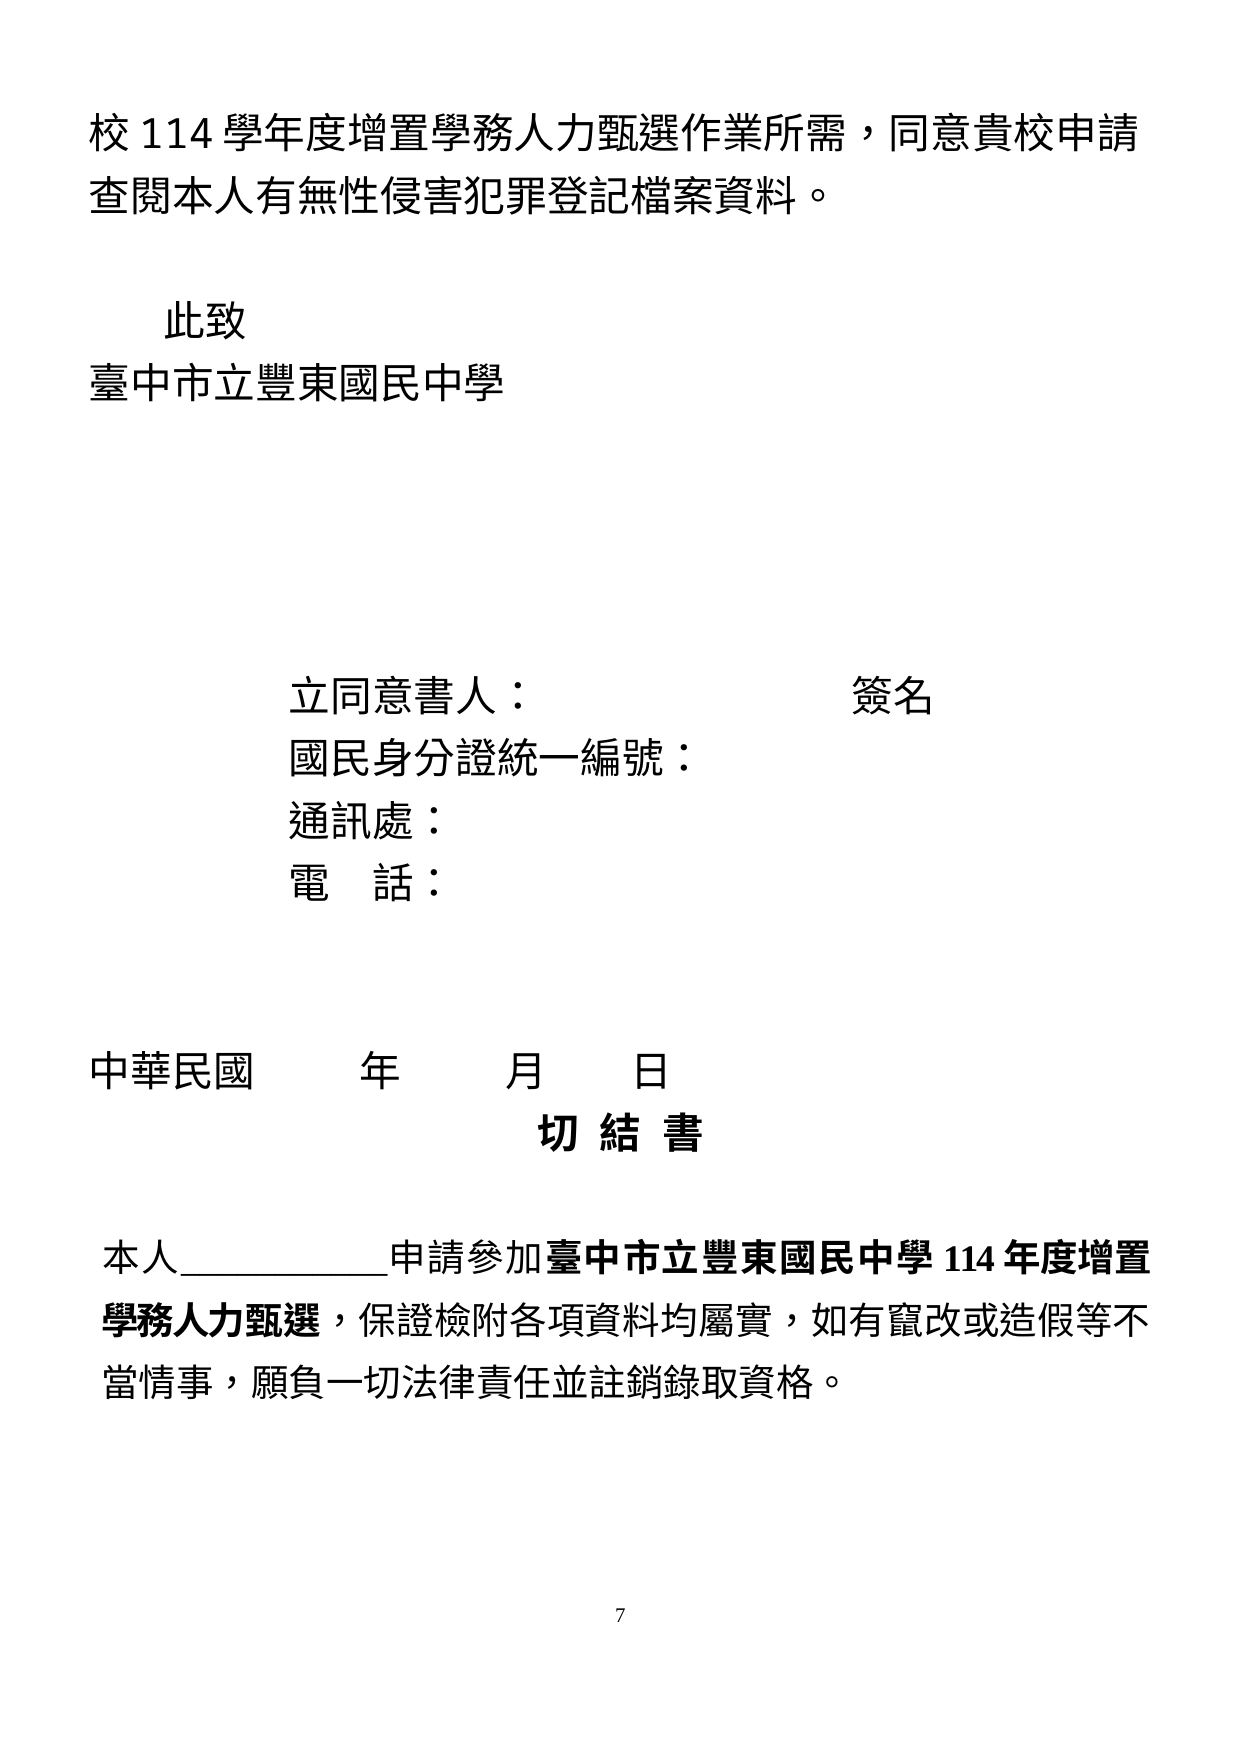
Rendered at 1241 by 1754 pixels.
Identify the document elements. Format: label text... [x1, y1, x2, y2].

text 電 話： [89, 839, 1152, 901]
text 通訊處： [89, 776, 1152, 839]
text 校114學年度增置學務人力甄選作業所需，同意貴校申請查閱本人有無性侵害犯罪登記檔案資料。 [89, 89, 1152, 214]
text 臺中市立豐東國民中學 [89, 339, 1152, 401]
text 本人___________申請參加臺中市立豐東國民中學114年度增置學務人力甄選，保證檢附各項資料均屬實，如有竄改或造假等不當情事，願負一切法律責任並註銷錄取資格。 [101, 1214, 1152, 1401]
text 立同意書人： 簽名 [89, 651, 1152, 714]
text 中華民國 年 月 日 [89, 1026, 1152, 1089]
text 此致 [89, 276, 1152, 339]
text 切 結 書 [89, 1089, 1152, 1151]
text 國民身分證統一編號： [89, 714, 1152, 776]
